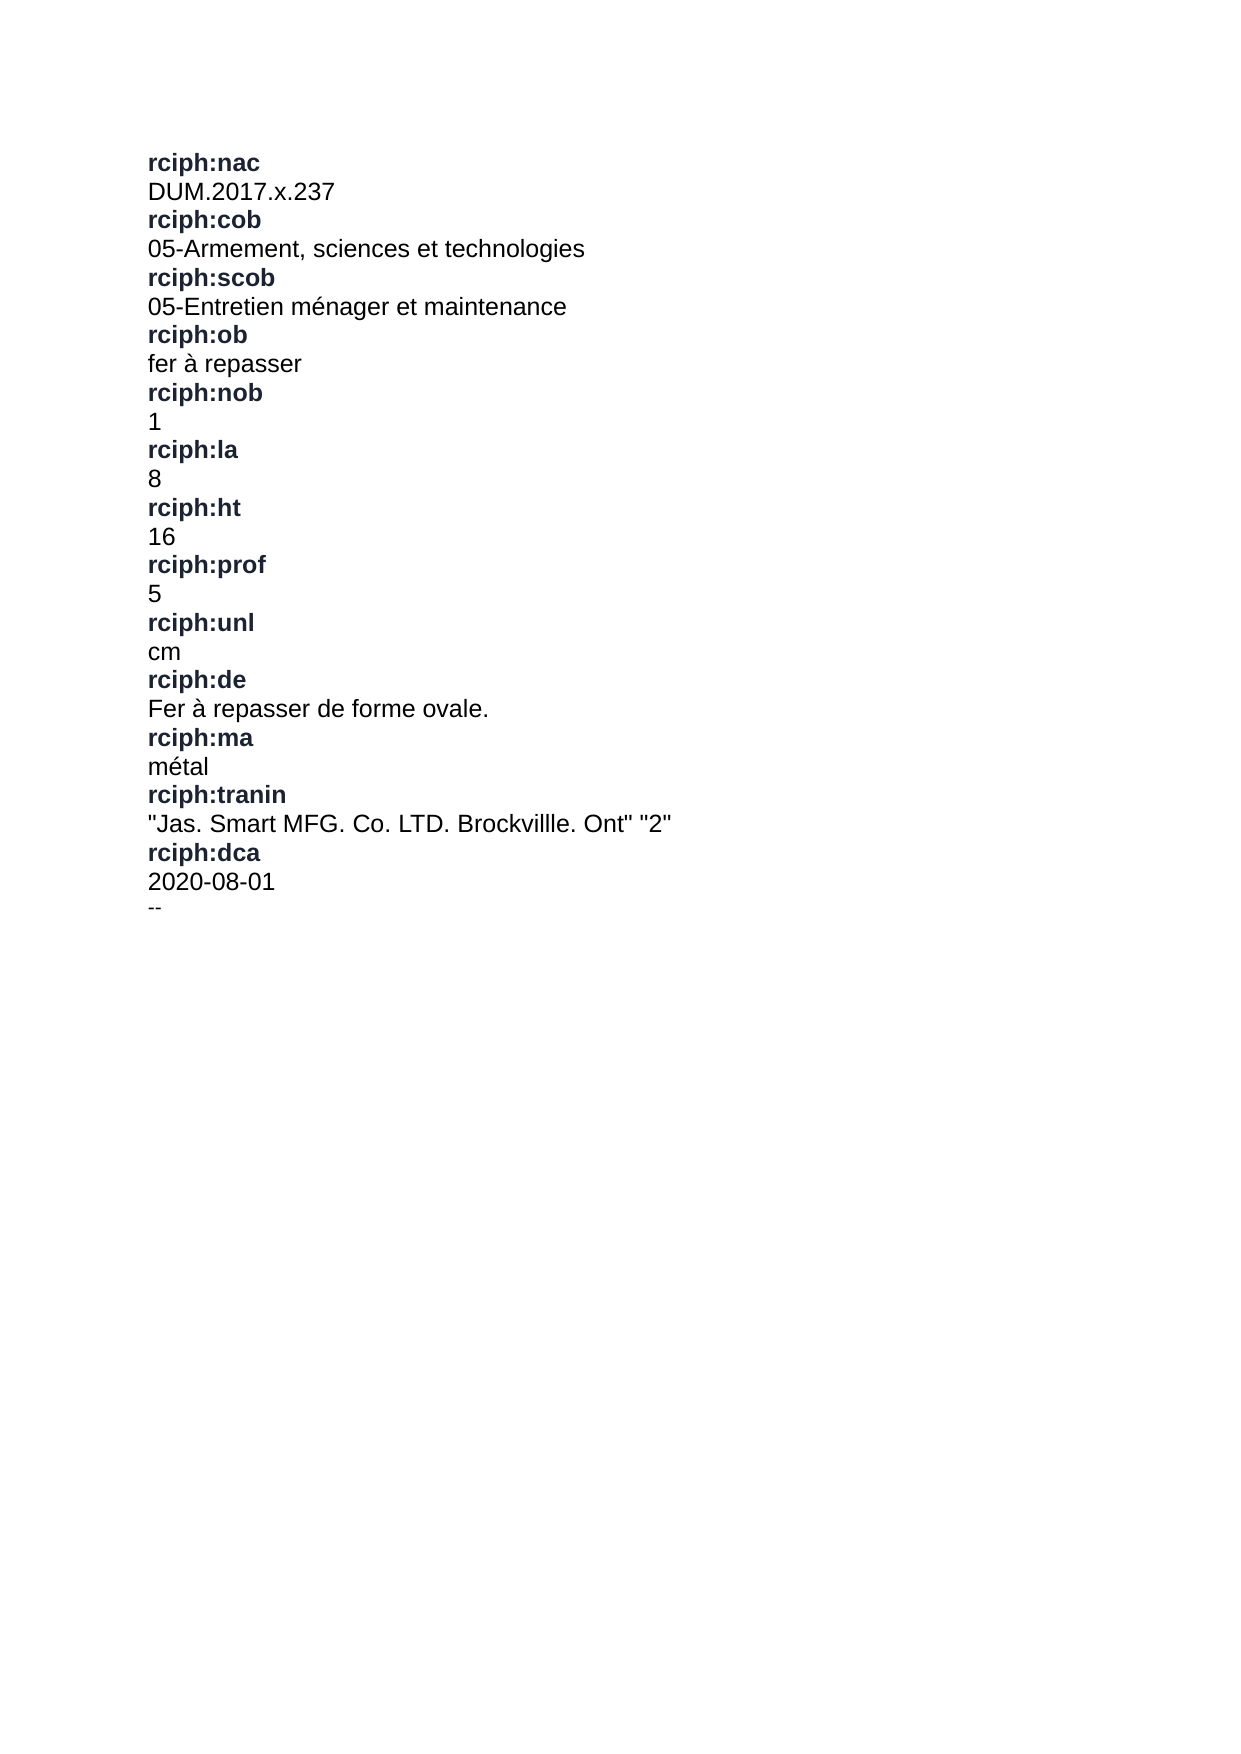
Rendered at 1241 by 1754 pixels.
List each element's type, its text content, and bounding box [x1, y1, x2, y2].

text DUM.2017.x.237 [148, 176, 1092, 205]
text 8 [148, 464, 1092, 493]
text cm [148, 636, 1092, 665]
text 1 [148, 406, 1092, 435]
text 05-Armement, sciences et technologies [148, 234, 1092, 263]
text métal [148, 751, 1092, 780]
text 05-Entretien ménager et maintenance [148, 291, 1092, 320]
text -- [148, 895, 1092, 919]
text rciph:cob [148, 205, 1092, 234]
text rciph:scob [148, 263, 1092, 291]
text rciph:ht [148, 493, 1092, 521]
text rciph:la [148, 435, 1092, 464]
text 5 [148, 579, 1092, 608]
text 16 [148, 521, 1092, 550]
text "Jas. Smart MFG. Co. LTD. Brockvillle. Ont" "2" [148, 809, 1092, 838]
text rciph:ma [148, 723, 1092, 751]
text rciph:tranin [148, 780, 1092, 809]
text rciph:de [148, 665, 1092, 694]
text rciph:unl [148, 608, 1092, 636]
text rciph:nob [148, 378, 1092, 406]
text rciph:prof [148, 550, 1092, 579]
text rciph:nac [148, 148, 1092, 176]
text rciph:ob [148, 320, 1092, 349]
text fer à repasser [148, 349, 1092, 378]
text 2020-08-01 [148, 866, 1092, 895]
text rciph:dca [148, 838, 1092, 866]
text Fer à repasser de forme ovale. [148, 694, 1092, 723]
